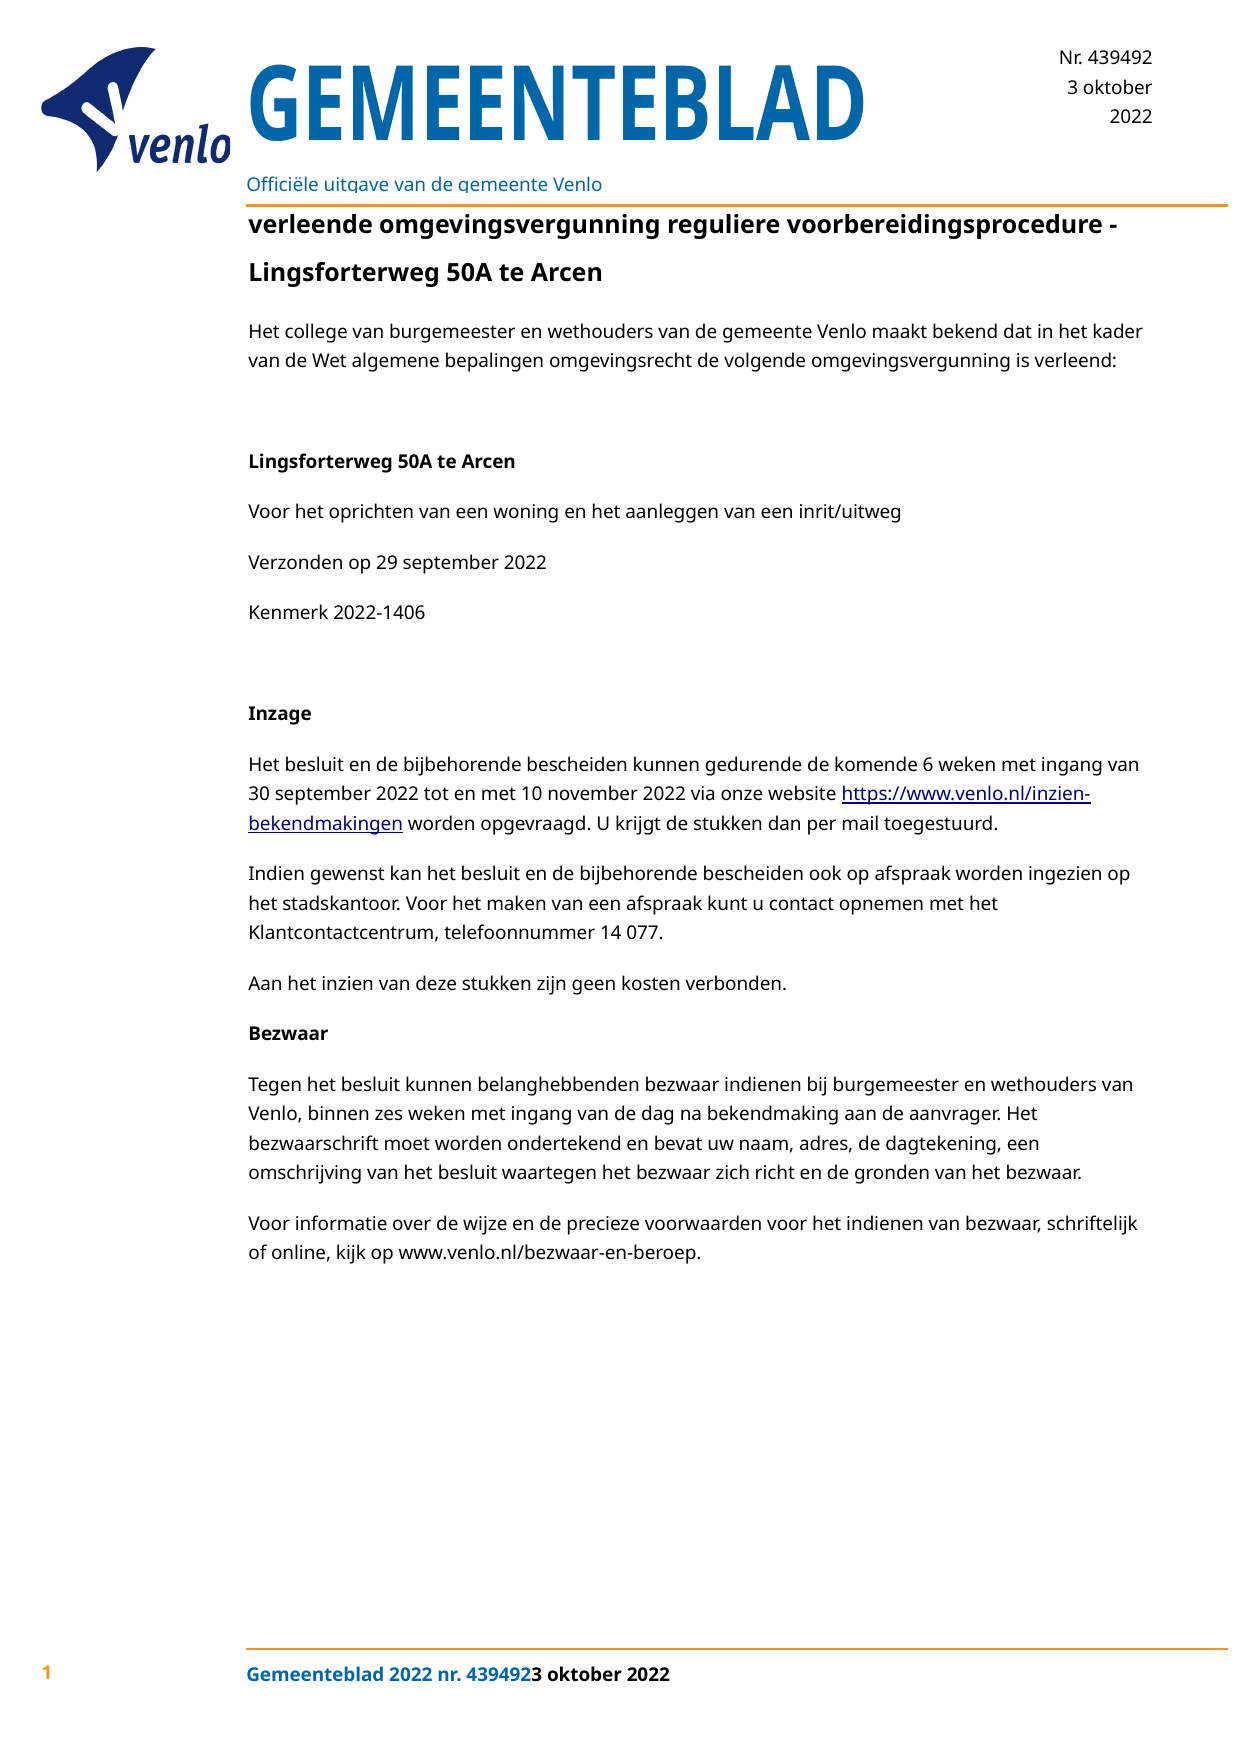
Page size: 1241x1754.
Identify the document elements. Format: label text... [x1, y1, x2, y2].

text Inzage [248, 700, 1152, 726]
text Indien gewenst kan het besluit en de bijbehorende bescheiden ook op afspraak worden ingezien op het stadskantoor. Voor het maken van een afspraak kunt u contact opnemen met het Klantcontactcentrum, telefoonnummer 14 077. [248, 860, 1152, 945]
text Tegen het besluit kunnen belanghebbenden bezwaar indienen bij burgemeester en wethouders van Venlo, binnen zes weken met ingang van de dag na bekendmaking aan de aanvrager. Het bezwaarschrift moet worden ondertekend en bevat uw naam, adres, de dagtekening, een omschrijving van het besluit waartegen het bezwaar zich richt en de gronden van het bezwaar. [248, 1071, 1152, 1185]
text Het college van burgemeester en wethouders van de gemeente Venlo maakt bekend dat in het kader van de Wet algemene bepalingen omgevingsrecht de volgende omgevingsvergunning is verleend: [248, 318, 1152, 373]
text Aan het inzien van deze stukken zijn geen kosten verbonden. [248, 970, 1152, 996]
text Verzonden op 29 september 2022 [248, 549, 1152, 575]
text Kenmerk 2022-1406 [248, 599, 1152, 625]
text Voor het oprichten van een woning en het aanleggen van een inrit/uitweg [248, 499, 1152, 524]
text Het besluit en de bijbehorende bescheiden kunnen gedurende de komende 6 weken met ingang van 30 september 2022 tot en met 10 november 2022 via onze website https://www.venlo.nl/inzien-bekendmakingen worden opgevraagd. U krijgt de stukken dan per mail toegestuurd. [248, 751, 1152, 836]
text Voor informatie over de wijze en de precieze voorwaarden voor het indienen van bezwaar, schriftelijk of online, kijk op www.venlo.nl/bezwaar-en-beroep. [248, 1210, 1152, 1265]
text Lingsforterweg 50A te Arcen [248, 448, 1152, 474]
text verleende omgevingsvergunning reguliere voorbereidingsprocedure - Lingsforterweg 50A te Arcen [248, 207, 1152, 288]
text Bezwaar [248, 1020, 1152, 1046]
picture [41, 47, 231, 172]
